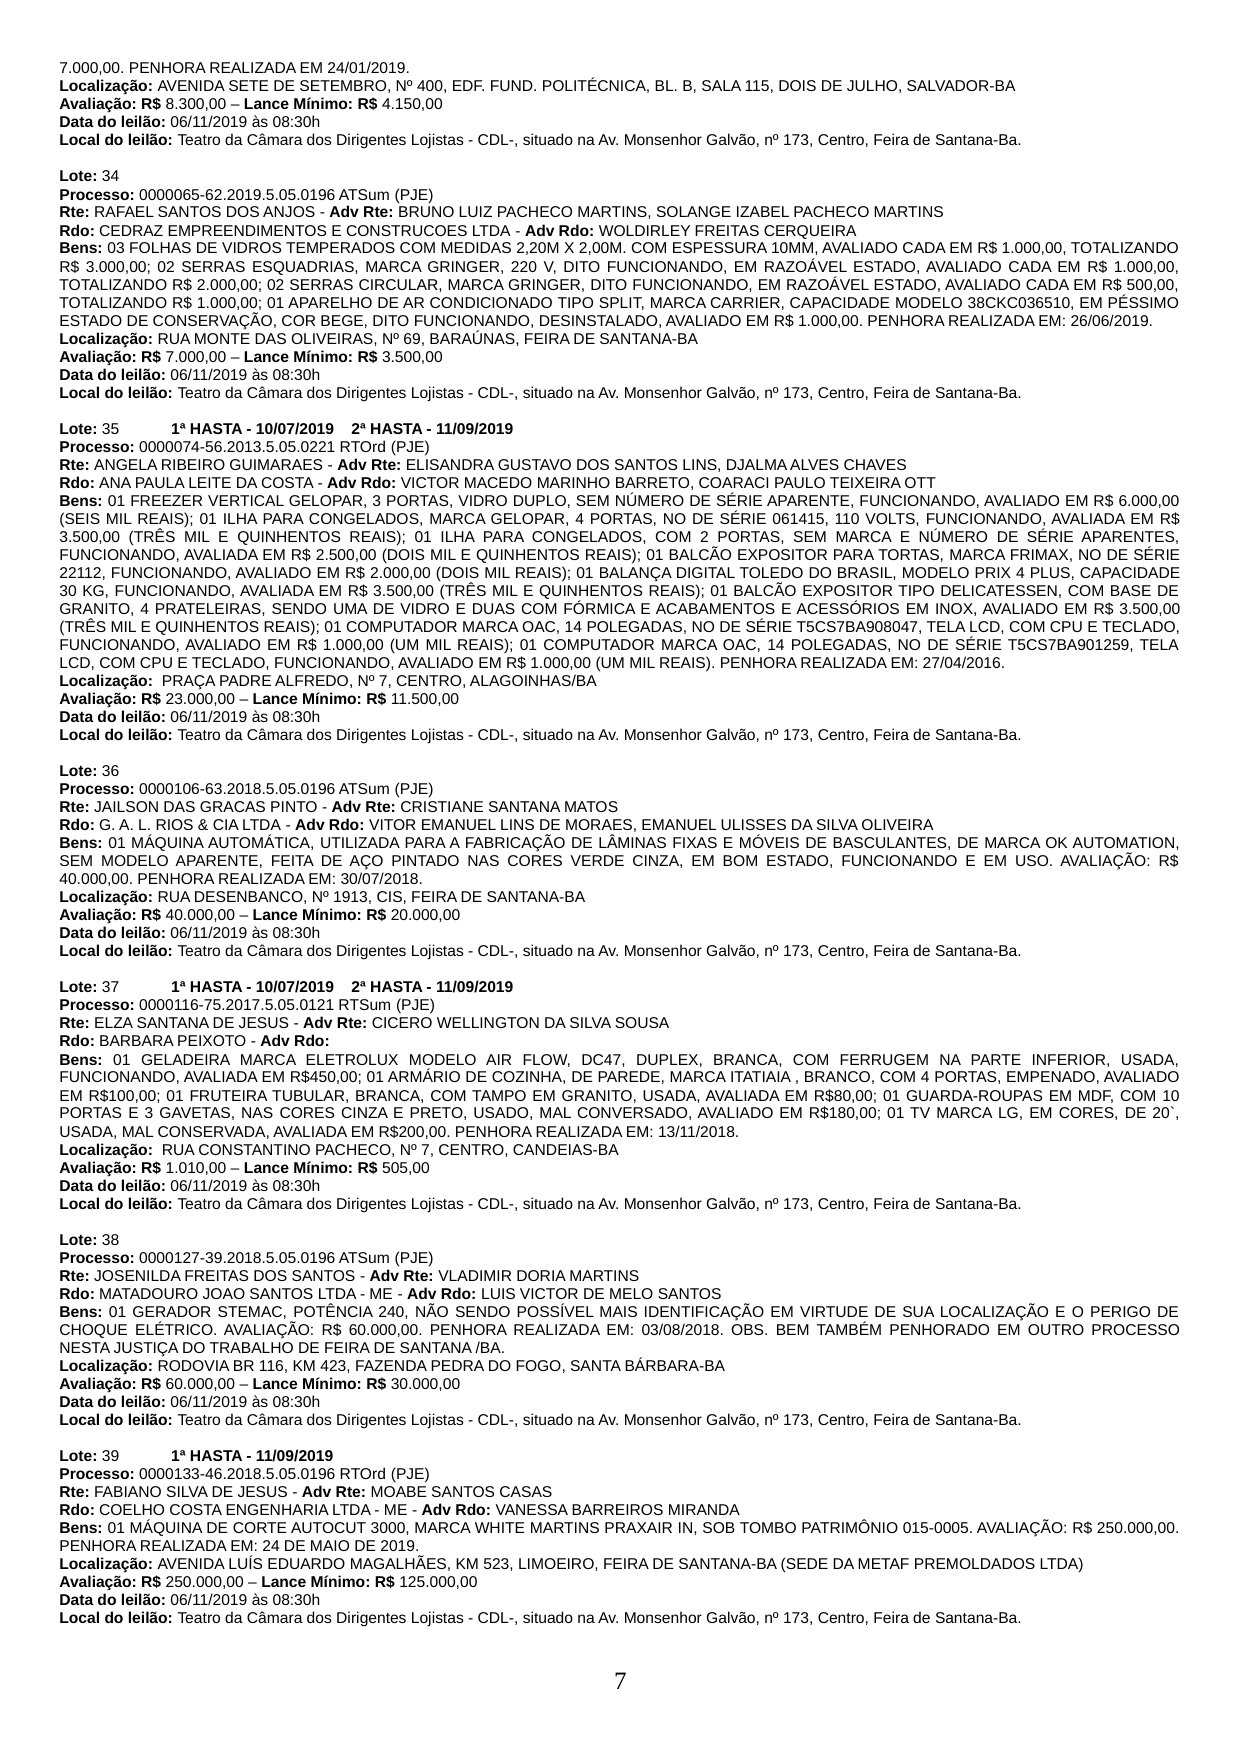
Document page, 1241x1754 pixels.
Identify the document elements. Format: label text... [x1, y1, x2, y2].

text Data do leilão: 06/11/2019 às 08:30h [59, 1591, 1181, 1609]
text Avaliação: R$ 23.000,00 – Lance Mínimo: R$ 11.500,00 [59, 690, 1181, 708]
text Bens: 03 FOLHAS DE VIDROS TEMPERADOS COM MEDIDAS 2,20M X 2,00M. COM ESPESSURA 10MM, AVALIADO CADA EM R$ 1.000,00, TOTALIZANDO R$ 3.000,00; 02 SERRAS ESQUADRIAS, MARCA GRINGER, 220 V, DITO FUNCIONANDO, EM RAZOÁVEL ESTADO, AVALIADO CADA EM R$ 1.000,00, TOTALIZANDO R$ 2.000,00; 02 SERRAS CIRCULAR, MARCA GRINGER, DITO FUNCIONANDO, EM RAZOÁVEL ESTADO, AVALIADO CADA EM R$ 500,00, TOTALIZANDO R$ 1.000,00; 01 APARELHO DE AR CONDICIONADO TIPO SPLIT, MARCA CARRIER, CAPACIDADE MODELO 38CKC036510, EM PÉSSIMO ESTADO DE CONSERVAÇÃO, COR BEGE, DITO FUNCIONANDO, DESINSTALADO, AVALIADO EM R$ 1.000,00. PENHORA REALIZADA EM: 26/06/2019. [59, 239, 1181, 329]
text Lote: 36 [59, 762, 1181, 780]
text Local do leilão: Teatro da Câmara dos Dirigentes Lojistas - CDL-, situado na Av. Monsenhor Galvão, nº 173, Centro, Feira de Santana-Ba. [59, 942, 1181, 960]
text Rte: FABIANO SILVA DE JESUS - Adv Rte: MOABE SANTOS CASAS [59, 1483, 1181, 1501]
text Data do leilão: 06/11/2019 às 08:30h [59, 365, 1181, 383]
text Processo: 0000133-46.2018.5.05.0196 RTOrd (PJE) [59, 1465, 1181, 1483]
text Lote: 38 [59, 1230, 1181, 1248]
text Data do leilão: 06/11/2019 às 08:30h [59, 1176, 1181, 1194]
text Localização: RUA CONSTANTINO PACHECO, Nº 7, CENTRO, CANDEIAS-BA [59, 1140, 1181, 1158]
text Lote: 35 1ª HASTA - 10/07/2019 2ª HASTA - 11/09/2019 [59, 419, 1181, 437]
text Data do leilão: 06/11/2019 às 08:30h [59, 113, 1181, 131]
text Local do leilão: Teatro da Câmara dos Dirigentes Lojistas - CDL-, situado na Av. Monsenhor Galvão, nº 173, Centro, Feira de Santana-Ba. [59, 383, 1181, 401]
text Localização: RUA DESENBANCO, Nº 1913, CIS, FEIRA DE SANTANA-BA [59, 888, 1181, 906]
text Processo: 0000127-39.2018.5.05.0196 ATSum (PJE) [59, 1248, 1181, 1266]
text Rdo: G. A. L. RIOS & CIA LTDA - Adv Rdo: VITOR EMANUEL LINS DE MORAES, EMANUEL ULISSES DA SILVA OLIVEIRA [59, 816, 1181, 834]
text Rdo: BARBARA PEIXOTO - Adv Rdo: [59, 1032, 1181, 1050]
text Processo: 0000106-63.2018.5.05.0196 ATSum (PJE) [59, 780, 1181, 798]
text Local do leilão: Teatro da Câmara dos Dirigentes Lojistas - CDL-, situado na Av. Monsenhor Galvão, nº 173, Centro, Feira de Santana-Ba. [59, 131, 1181, 149]
text Localização: RUA MONTE DAS OLIVEIRAS, Nº 69, BARAÚNAS, FEIRA DE SANTANA-BA [59, 329, 1181, 347]
text Bens: 01 GERADOR STEMAC, POTÊNCIA 240, NÃO SENDO POSSÍVEL MAIS IDENTIFICAÇÃO EM VIRTUDE DE SUA LOCALIZAÇÃO E O PERIGO DE CHOQUE ELÉTRICO. AVALIAÇÃO: R$ 60.000,00. PENHORA REALIZADA EM: 03/08/2018. OBS. BEM TAMBÉM PENHORADO EM OUTRO PROCESSO NESTA JUSTIÇA DO TRABALHO DE FEIRA DE SANTANA /BA. [59, 1302, 1181, 1357]
text Lote: 34 [59, 167, 1181, 185]
text Rte: JAILSON DAS GRACAS PINTO - Adv Rte: CRISTIANE SANTANA MATOS [59, 798, 1181, 816]
text Local do leilão: Teatro da Câmara dos Dirigentes Lojistas - CDL-, situado na Av. Monsenhor Galvão, nº 173, Centro, Feira de Santana-Ba. [59, 726, 1181, 744]
text Processo: 0000116-75.2017.5.05.0121 RTSum (PJE) [59, 996, 1181, 1014]
text Avaliação: R$ 40.000,00 – Lance Mínimo: R$ 20.000,00 [59, 906, 1181, 924]
text Lote: 37 1ª HASTA - 10/07/2019 2ª HASTA - 11/09/2019 [59, 978, 1181, 996]
text Data do leilão: 06/11/2019 às 08:30h [59, 708, 1181, 726]
text Localização: AVENIDA LUÍS EDUARDO MAGALHÃES, KM 523, LIMOEIRO, FEIRA DE SANTANA-BA (SEDE DA METAF PREMOLDADOS LTDA) [59, 1555, 1181, 1573]
text Processo: 0000065-62.2019.5.05.0196 ATSum (PJE) [59, 185, 1181, 203]
text Rdo: CEDRAZ EMPREENDIMENTOS E CONSTRUCOES LTDA - Adv Rdo: WOLDIRLEY FREITAS CERQUEIRA [59, 221, 1181, 239]
text Rte: RAFAEL SANTOS DOS ANJOS - Adv Rte: BRUNO LUIZ PACHECO MARTINS, SOLANGE IZABEL PACHECO MARTINS [59, 203, 1181, 221]
text Avaliação: R$ 1.010,00 – Lance Mínimo: R$ 505,00 [59, 1158, 1181, 1176]
text Rdo: MATADOURO JOAO SANTOS LTDA - ME - Adv Rdo: LUIS VICTOR DE MELO SANTOS [59, 1284, 1181, 1302]
text Data do leilão: 06/11/2019 às 08:30h [59, 924, 1181, 942]
text Data do leilão: 06/11/2019 às 08:30h [59, 1393, 1181, 1411]
text Bens: 01 FREEZER VERTICAL GELOPAR, 3 PORTAS, VIDRO DUPLO, SEM NÚMERO DE SÉRIE APARENTE, FUNCIONANDO, AVALIADO EM R$ 6.000,00 (SEIS MIL REAIS); 01 ILHA PARA CONGELADOS, MARCA GELOPAR, 4 PORTAS, NO DE SÉRIE 061415, 110 VOLTS, FUNCIONANDO, AVALIADA EM R$ 3.500,00 (TRÊS MIL E QUINHENTOS REAIS); 01 ILHA PARA CONGELADOS, COM 2 PORTAS, SEM MARCA E NÚMERO DE SÉRIE APARENTES, FUNCIONANDO, AVALIADA EM R$ 2.500,00 (DOIS MIL E QUINHENTOS REAIS); 01 BALCÃO EXPOSITOR PARA TORTAS, MARCA FRIMAX, NO DE SÉRIE 22112, FUNCIONANDO, AVALIADO EM R$ 2.000,00 (DOIS MIL REAIS); 01 BALANÇA DIGITAL TOLEDO DO BRASIL, MODELO PRIX 4 PLUS, CAPACIDADE 30 KG, FUNCIONANDO, AVALIADA EM R$ 3.500,00 (TRÊS MIL E QUINHENTOS REAIS); 01 BALCÃO EXPOSITOR TIPO DELICATESSEN, COM BASE DE GRANITO, 4 PRATELEIRAS, SENDO UMA DE VIDRO E DUAS COM FÓRMICA E ACABAMENTOS E ACESSÓRIOS EM INOX, AVALIADO EM R$ 3.500,00 (TRÊS MIL E QUINHENTOS REAIS); 01 COMPUTADOR MARCA OAC, 14 POLEGADAS, NO DE SÉRIE T5CS7BA908047, TELA LCD, COM CPU E TECLADO, FUNCIONANDO, AVALIADO EM R$ 1.000,00 (UM MIL REAIS); 01 COMPUTADOR MARCA OAC, 14 POLEGADAS, NO DE SÉRIE T5CS7BA901259, TELA LCD, COM CPU E TECLADO, FUNCIONANDO, AVALIADO EM R$ 1.000,00 (UM MIL REAIS). PENHORA REALIZADA EM: 27/04/2016. [59, 492, 1181, 672]
text Bens: 01 GELADEIRA MARCA ELETROLUX MODELO AIR FLOW, DC47, DUPLEX, BRANCA, COM FERRUGEM NA PARTE INFERIOR, USADA, FUNCIONANDO, AVALIADA EM R$450,00; 01 ARMÁRIO DE COZINHA, DE PAREDE, MARCA ITATIAIA , BRANCO, COM 4 PORTAS, EMPENADO, AVALIADO EM R$100,00; 01 FRUTEIRA TUBULAR, BRANCA, COM TAMPO EM GRANITO, USADA, AVALIADA EM R$80,00; 01 GUARDA-ROUPAS EM MDF, COM 10 PORTAS E 3 GAVETAS, NAS CORES CINZA E PRETO, USADO, MAL CONVERSADO, AVALIADO EM R$180,00; 01 TV MARCA LG, EM CORES, DE 20`, USADA, MAL CONSERVADA, AVALIADA EM R$200,00. PENHORA REALIZADA EM: 13/11/2018. [59, 1050, 1181, 1140]
text 7.000,00. PENHORA REALIZADA EM 24/01/2019. [59, 59, 1181, 77]
text Avaliação: R$ 60.000,00 – Lance Mínimo: R$ 30.000,00 [59, 1374, 1181, 1393]
text Bens: 01 MÁQUINA DE CORTE AUTOCUT 3000, MARCA WHITE MARTINS PRAXAIR IN, SOB TOMBO PATRIMÔNIO 015-0005. AVALIAÇÃO: R$ 250.000,00. PENHORA REALIZADA EM: 24 DE MAIO DE 2019. [59, 1519, 1181, 1555]
text Localização: PRAÇA PADRE ALFREDO, Nº 7, CENTRO, ALAGOINHAS/BA [59, 672, 1181, 690]
text Avaliação: R$ 8.300,00 – Lance Mínimo: R$ 4.150,00 [59, 95, 1181, 113]
text Localização: AVENIDA SETE DE SETEMBRO, Nº 400, EDF. FUND. POLITÉCNICA, BL. B, SALA 115, DOIS DE JULHO, SALVADOR-BA [59, 77, 1181, 95]
text Lote: 39 1ª HASTA - 11/09/2019 [59, 1447, 1181, 1465]
text Avaliação: R$ 7.000,00 – Lance Mínimo: R$ 3.500,00 [59, 347, 1181, 365]
text Local do leilão: Teatro da Câmara dos Dirigentes Lojistas - CDL-, situado na Av. Monsenhor Galvão, nº 173, Centro, Feira de Santana-Ba. [59, 1609, 1181, 1627]
text Avaliação: R$ 250.000,00 – Lance Mínimo: R$ 125.000,00 [59, 1573, 1181, 1591]
text Localização: RODOVIA BR 116, KM 423, FAZENDA PEDRA DO FOGO, SANTA BÁRBARA-BA [59, 1357, 1181, 1374]
text Rte: ANGELA RIBEIRO GUIMARAES - Adv Rte: ELISANDRA GUSTAVO DOS SANTOS LINS, DJALMA ALVES CHAVES [59, 456, 1181, 473]
text Local do leilão: Teatro da Câmara dos Dirigentes Lojistas - CDL-, situado na Av. Monsenhor Galvão, nº 173, Centro, Feira de Santana-Ba. [59, 1194, 1181, 1212]
text Bens: 01 MÁQUINA AUTOMÁTICA, UTILIZADA PARA A FABRICAÇÃO DE LÂMINAS FIXAS E MÓVEIS DE BASCULANTES, DE MARCA OK AUTOMATION, SEM MODELO APARENTE, FEITA DE AÇO PINTADO NAS CORES VERDE CINZA, EM BOM ESTADO, FUNCIONANDO E EM USO. AVALIAÇÃO: R$ 40.000,00. PENHORA REALIZADA EM: 30/07/2018. [59, 834, 1181, 888]
text Processo: 0000074-56.2013.5.05.0221 RTOrd (PJE) [59, 437, 1181, 456]
text Rdo: ANA PAULA LEITE DA COSTA - Adv Rdo: VICTOR MACEDO MARINHO BARRETO, COARACI PAULO TEIXEIRA OTT [59, 473, 1181, 492]
text Rte: JOSENILDA FREITAS DOS SANTOS - Adv Rte: VLADIMIR DORIA MARTINS [59, 1266, 1181, 1284]
text Local do leilão: Teatro da Câmara dos Dirigentes Lojistas - CDL-, situado na Av. Monsenhor Galvão, nº 173, Centro, Feira de Santana-Ba. [59, 1411, 1181, 1429]
text Rte: ELZA SANTANA DE JESUS - Adv Rte: CICERO WELLINGTON DA SILVA SOUSA [59, 1014, 1181, 1032]
text Rdo: COELHO COSTA ENGENHARIA LTDA - ME - Adv Rdo: VANESSA BARREIROS MIRANDA [59, 1501, 1181, 1519]
